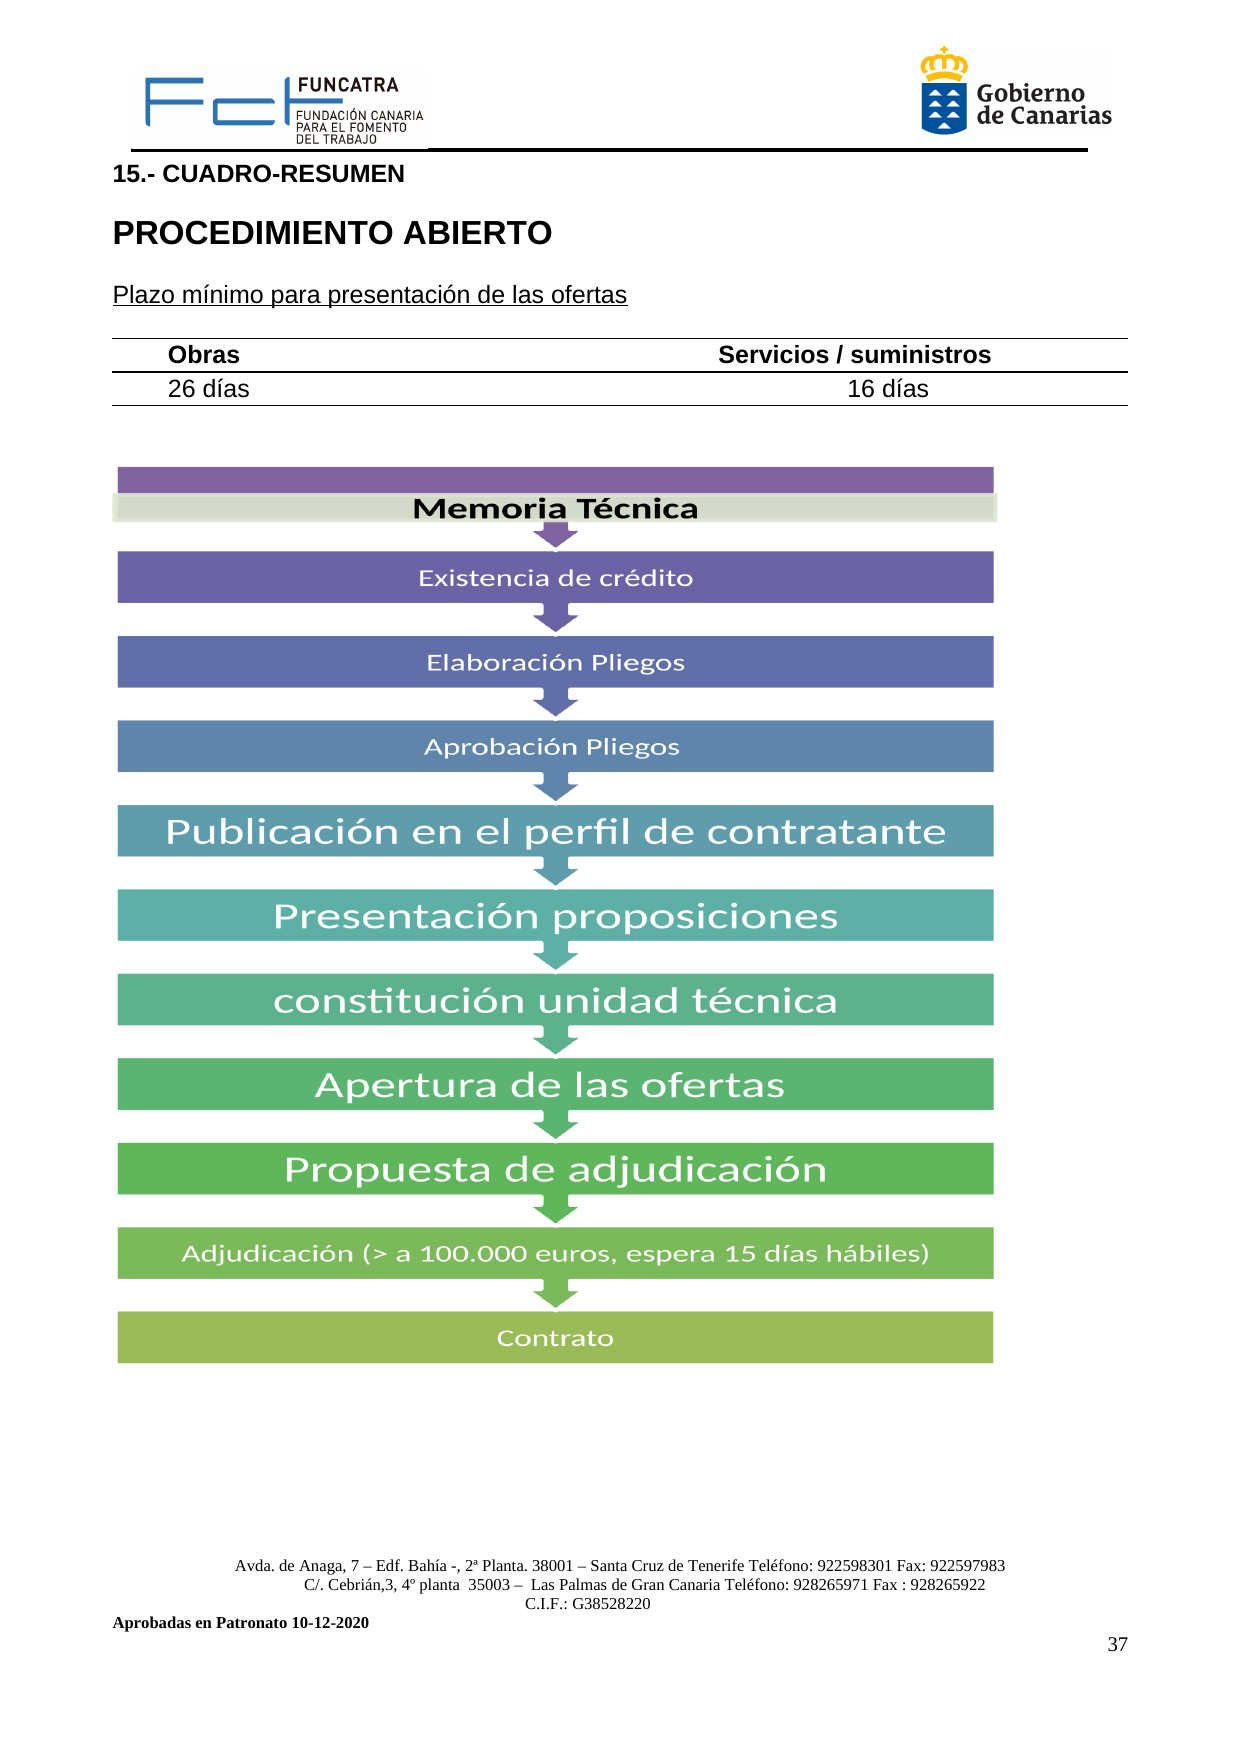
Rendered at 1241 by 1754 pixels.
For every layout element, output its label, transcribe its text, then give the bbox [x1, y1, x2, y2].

picture [131, 68, 429, 149]
text PROCEDIMIENTO ABIERTO [112, 213, 1128, 251]
text 15.- CUADRO-RESUMEN [112, 159, 1128, 188]
picture [920, 46, 1112, 135]
text Plazo mínimo para presentación de las ofertas [112, 280, 1128, 309]
text Obras Servicios / suministros [112, 339, 1128, 371]
text 26 días 16 días [112, 373, 1128, 405]
